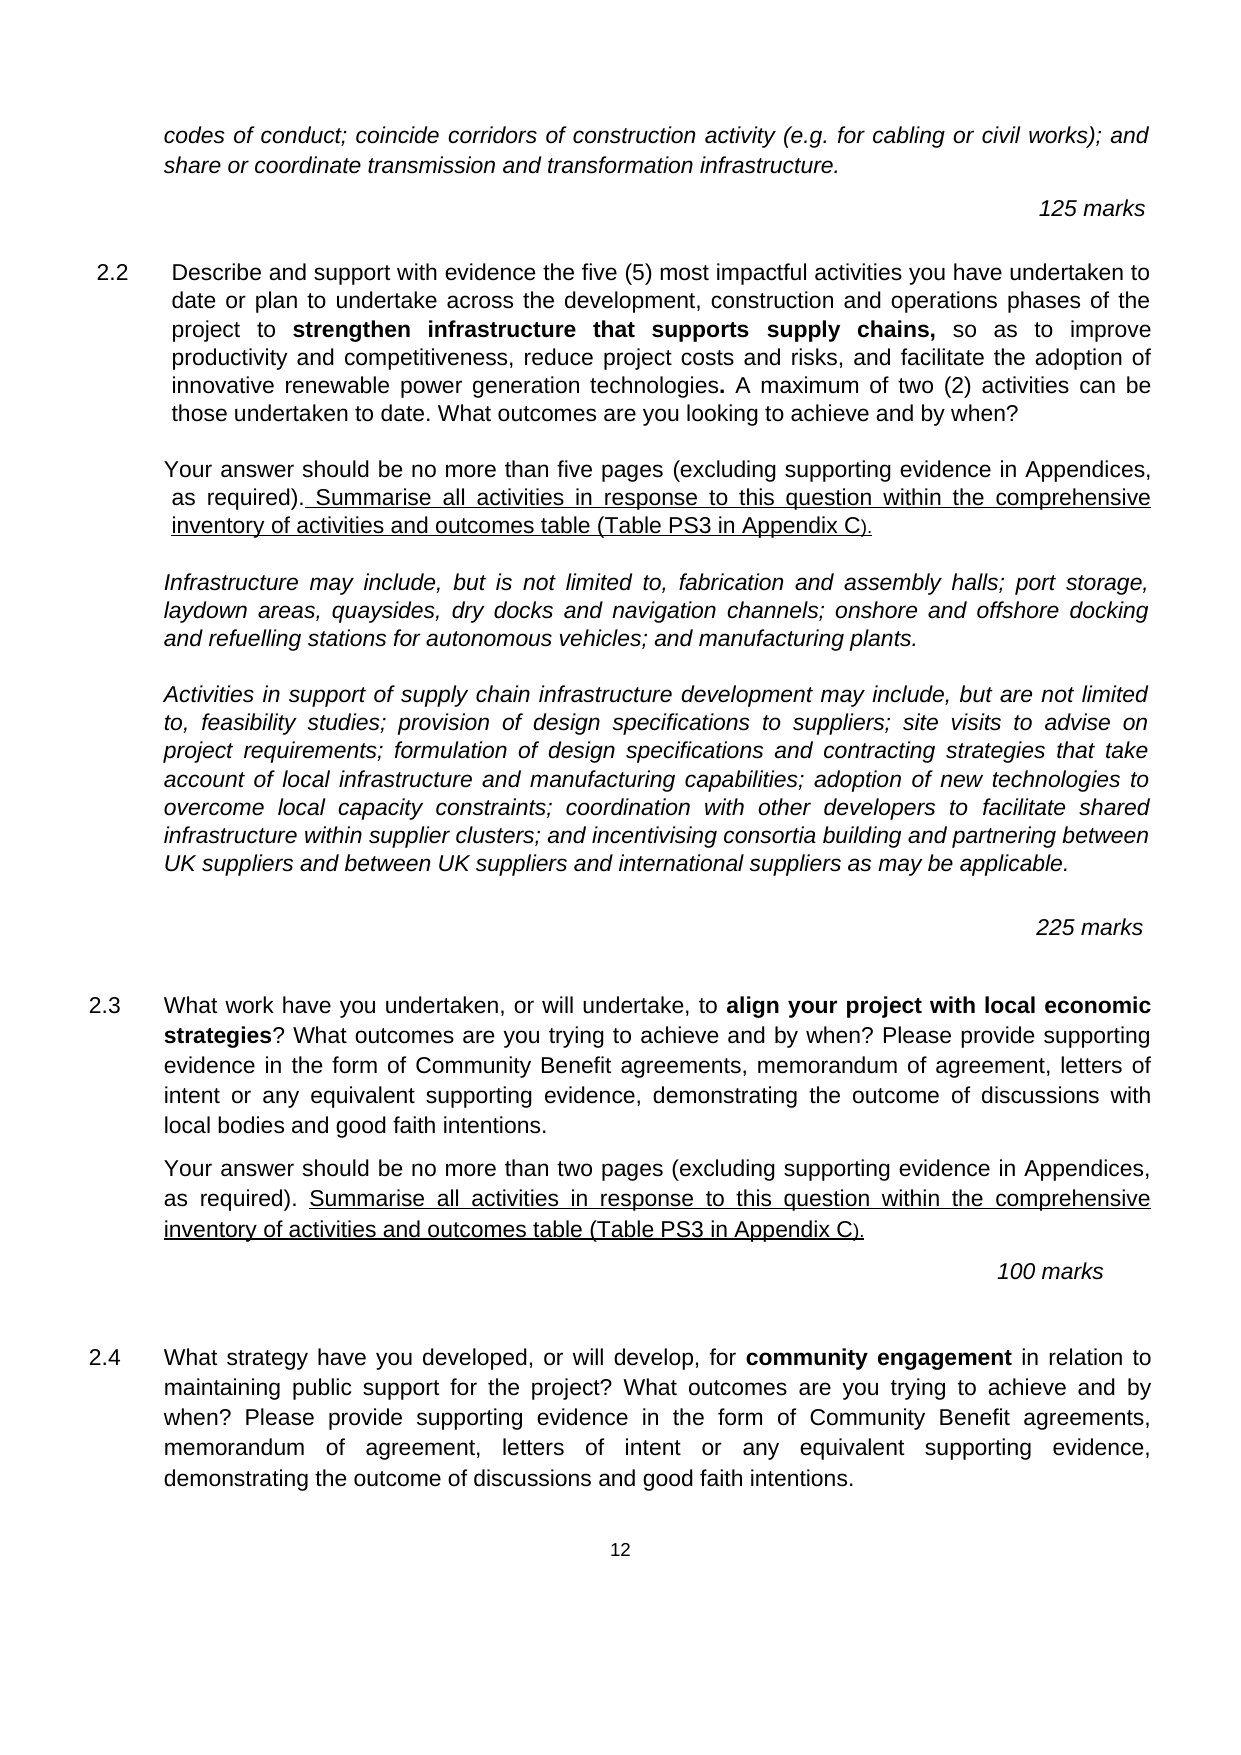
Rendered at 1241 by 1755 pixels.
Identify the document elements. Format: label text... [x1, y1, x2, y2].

text Infrastructure may include, but is not limited to, fabrication and assembly halls; port storage, laydown areas, quaysides, dry docks and navigation channels; onshore and offshore docking and refuelling stations for autonomous vehicles; and manufacturing plants. [164, 569, 1152, 651]
text Activities in support of supply chain infrastructure development may include, but are not limited to, feasibility studies; provision of design specifications to suppliers; site visits to advise on project requirements; formulation of design specifications and contracting strategies that take account of local infrastructure and manufacturing capabilities; adoption of new technologies to overcome local capacity constraints; coordination with other developers to facilitate shared infrastructure within supplier clusters; and incentivising consortia building and partnering between UK suppliers and between UK suppliers and international suppliers as may be applicable. [164, 681, 1152, 876]
text 100 marks [951, 1258, 1152, 1284]
list 125 marks [89, 195, 1152, 221]
list 2.4 What strategy have you developed, or will develop, for community engagement in relation to maintaining public support for the project? What outcomes are you trying to achieve and by when? Please provide supporting evidence in the form of Community Benefit agreements, memorandum of agreement, letters of intent or any equivalent supporting evidence, demonstrating the outcome of discussions and good faith intentions. [89, 1344, 1152, 1491]
list codes of conduct; coincide corridors of construction activity (e.g. for cabling or civil works); and share or coordinate transmission and transformation infrastructure. [164, 122, 1152, 179]
list 2.3 What work have you undertaken, or will undertake, to align your project with local economic strategies? What outcomes are you trying to achieve and by when? Please provide supporting evidence in the form of Community Benefit agreements, memorandum of agreement, letters of intent or any equivalent supporting evidence, demonstrating the outcome of discussions with local bodies and good faith intentions. [89, 992, 1152, 1139]
list Your answer should be no more than two pages (excluding supporting evidence in Appendices, as required). Summarise all activities in response to this question within the comprehensive inventory of activities and outcomes table (Table PS3 in Appendix C). [164, 1155, 1152, 1242]
text 2.2 Describe and support with evidence the five (5) most impactful activities you have undertaken to date or plan to undertake across the development, construction and operations phases of the project to strengthen infrastructure that supports supply chains, so as to improve productivity and competitiveness, reduce project costs and risks, and facilitate the adoption of innovative renewable power generation technologies. A maximum of two (2) activities can be those undertaken to date. What outcomes are you looking to achieve and by when? [96, 259, 1152, 426]
subtitle 225 marks [89, 914, 1152, 986]
text Your answer should be no more than five pages (excluding supporting evidence in Appendices, as required). Summarise all activities in response to this question within the comprehensive inventory of activities and outcomes table (Table PS3 in Appendix C). [164, 456, 1152, 539]
